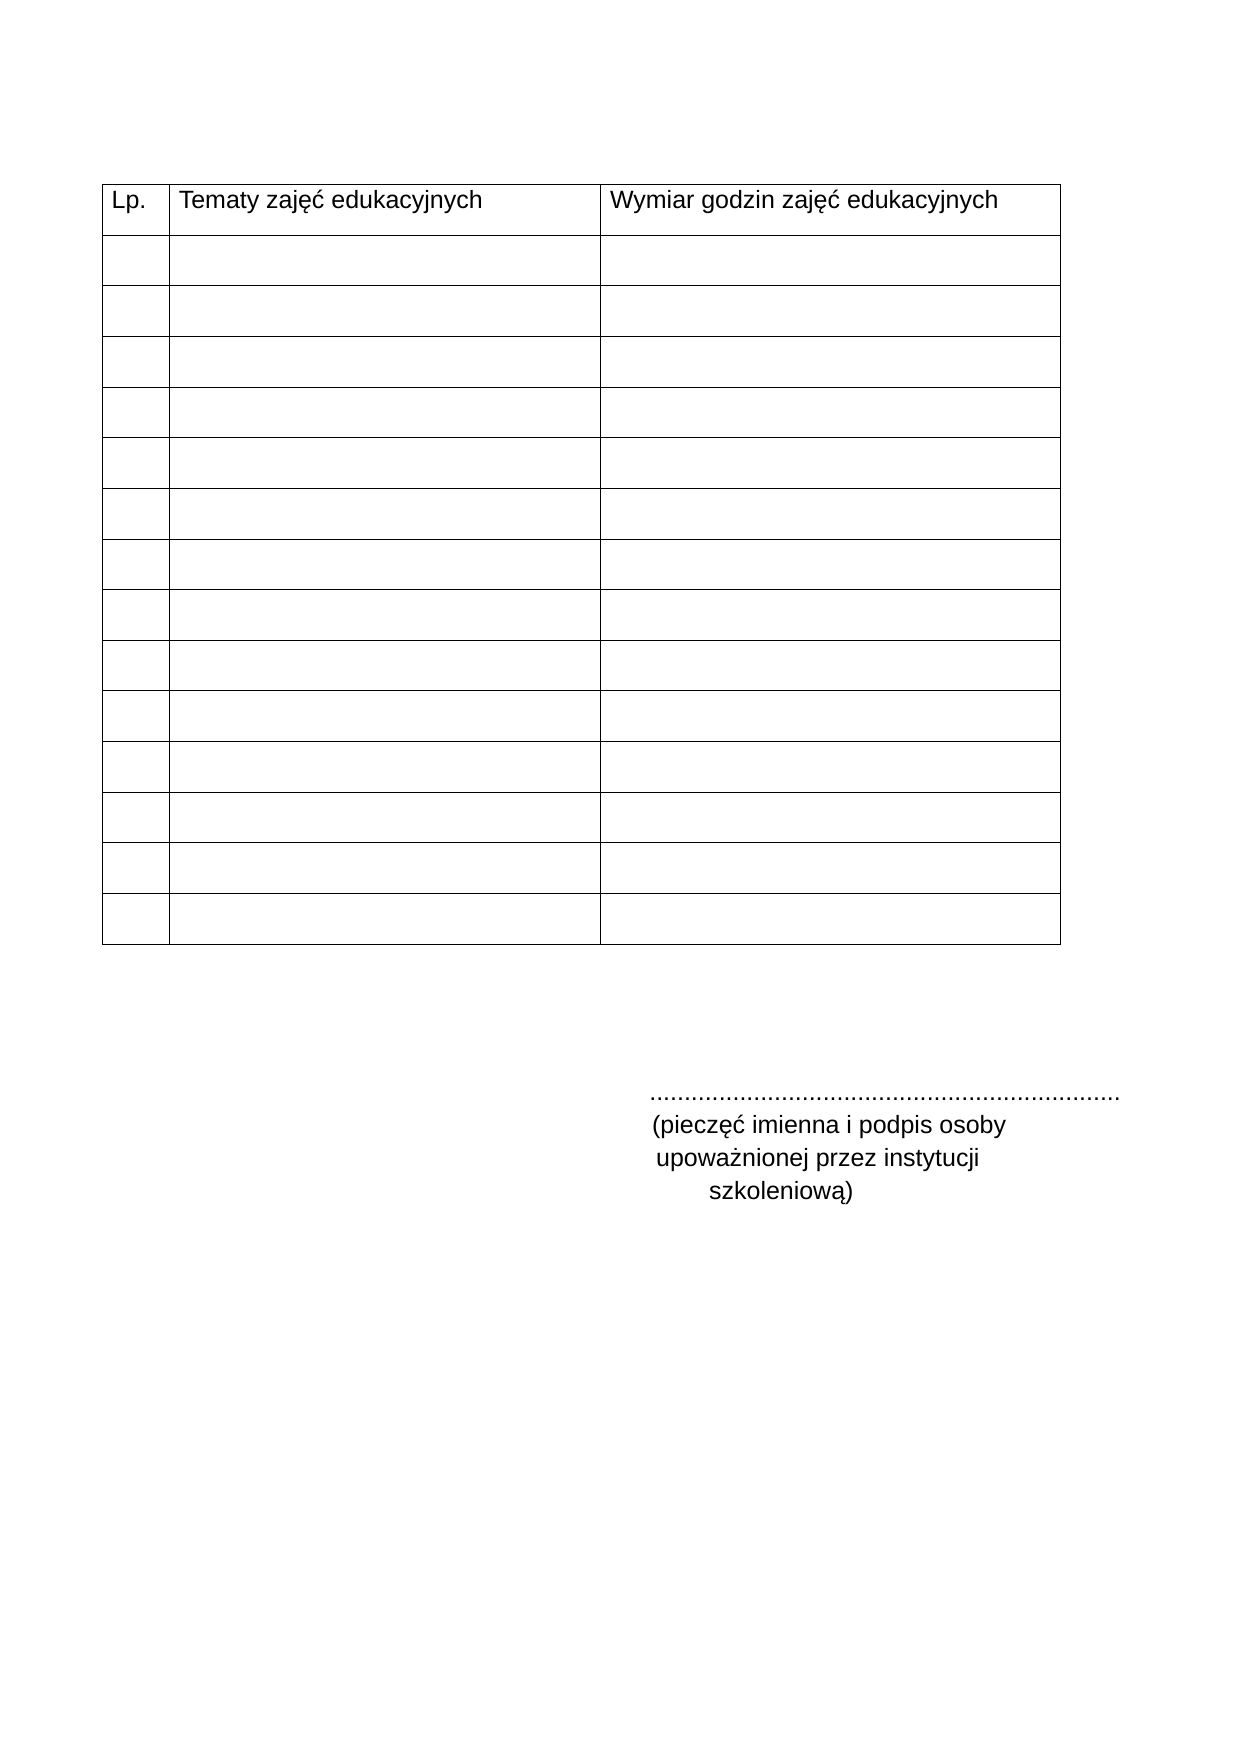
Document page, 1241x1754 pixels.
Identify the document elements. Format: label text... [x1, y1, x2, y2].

table_cell [103, 438, 169, 488]
table_cell [170, 742, 600, 792]
table_cell [170, 489, 600, 538]
table_cell [601, 742, 1060, 792]
table_cell [170, 691, 600, 741]
table_cell [170, 286, 600, 336]
table_cell [601, 388, 1060, 437]
table_cell [103, 590, 169, 640]
table_cell [103, 286, 169, 336]
table_cell [103, 691, 169, 741]
table_cell [103, 236, 169, 285]
table_cell [601, 236, 1060, 285]
table_cell [170, 641, 600, 690]
table_cell [103, 742, 169, 792]
text (pieczęć imienna i podpis osoby upoważnionej przez instytucji szkoleniową) [118, 1110, 1122, 1204]
table_cell [601, 540, 1060, 589]
table_cell [170, 894, 600, 943]
text .................................................................... [192, 1077, 1122, 1105]
table_cell [601, 691, 1060, 741]
table_cell [601, 793, 1060, 842]
table_cell [103, 337, 169, 387]
table_cell [103, 388, 169, 437]
table_cell [170, 236, 600, 285]
table_cell [170, 843, 600, 893]
table_header Lp. [103, 185, 169, 235]
table_cell [601, 590, 1060, 640]
table_cell [170, 590, 600, 640]
table_cell [103, 793, 169, 842]
table_cell [601, 843, 1060, 893]
table_cell [601, 641, 1060, 690]
table_cell [170, 337, 600, 387]
table_cell [103, 540, 169, 589]
table_cell [170, 540, 600, 589]
table_header Tematy zajęć edukacyjnych [170, 185, 600, 235]
table_cell [103, 843, 169, 893]
table_cell [103, 894, 169, 943]
table_cell [170, 438, 600, 488]
table_cell [601, 438, 1060, 488]
table_header Wymiar godzin zajęć edukacyjnych [601, 185, 1060, 235]
table_cell [601, 286, 1060, 336]
table_cell [601, 337, 1060, 387]
table_cell [601, 894, 1060, 943]
table_cell [103, 489, 169, 538]
table_cell [170, 793, 600, 842]
table_cell [170, 388, 600, 437]
table_cell [601, 489, 1060, 538]
table_cell [103, 641, 169, 690]
